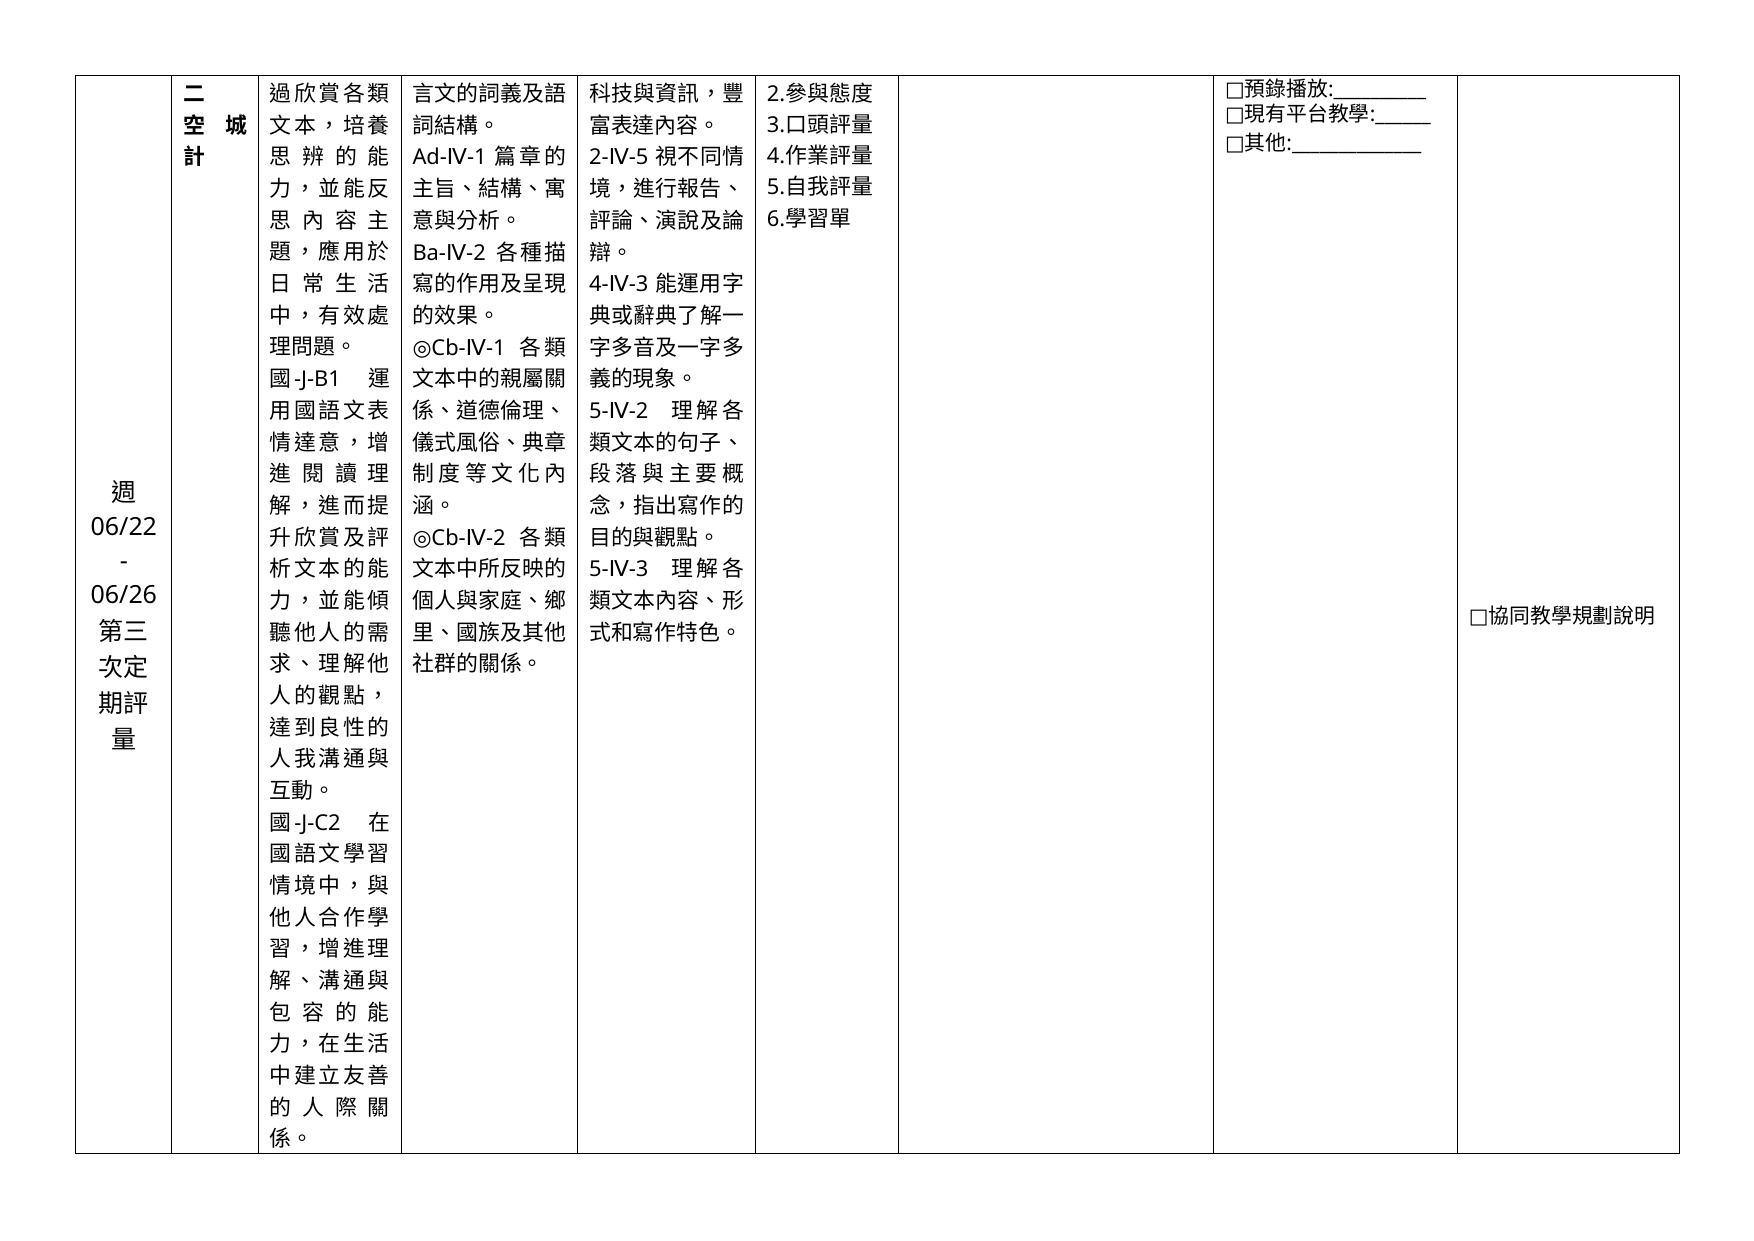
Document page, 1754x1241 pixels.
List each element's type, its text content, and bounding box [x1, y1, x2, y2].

table_cell 過欣賞各類文本，培養思辨的能力，並能反思內容主題，應用於日常生活中，有效處理問題。 國-J-B1 運用國語文表情達意，增進閱讀理解，進而提升欣賞及評析文本的能力，並能傾聽他人的需求、理解他人的觀點，達到良性的人我溝通與互動。 國-J-C2 在國語文學習情境中，與他人合作學習，增進理解、溝通與包容的能力，在生活中建立友善的人際關係。 [259, 76, 401, 1153]
table_cell □預錄播放:__________ □現有平台教學:______ □其他:______________ [1214, 76, 1457, 1153]
table_cell 週 06/22-06/26 第三次定期評量 [76, 76, 171, 1153]
table_cell 二 空城計 [172, 76, 258, 1153]
table_cell [899, 76, 1213, 1153]
table_cell □協同教學規劃說明 [1458, 76, 1679, 1153]
table_cell 科技與資訊，豐富表達內容。 2-Ⅳ-5 視不同情境，進行報告、評論、演說及論辯。 4-Ⅳ-3 能運用字典或辭典了解一字多音及一字多義的現象。 5-Ⅳ-2 理解各類文本的句子、段落與主要概念，指出寫作的目的與觀點。 5-Ⅳ-3 理解各類文本內容、形式和寫作特色。 [578, 76, 755, 1153]
table_cell 2.參與態度 3.口頭評量 4.作業評量 5.自我評量 6.學習單 [756, 76, 898, 1153]
table_cell 言文的詞義及語詞結構。 Ad-Ⅳ-1篇章的主旨、結構、寓意與分析。 Ba-Ⅳ-2 各種描寫的作用及呈現的效果。 ◎Cb-Ⅳ-1 各類文本中的親屬關係、道德倫理、儀式風俗、典章制度等文化內涵。 ◎Cb-Ⅳ-2 各類文本中所反映的個人與家庭、鄉里、國族及其他社群的關係。 [402, 76, 577, 1153]
